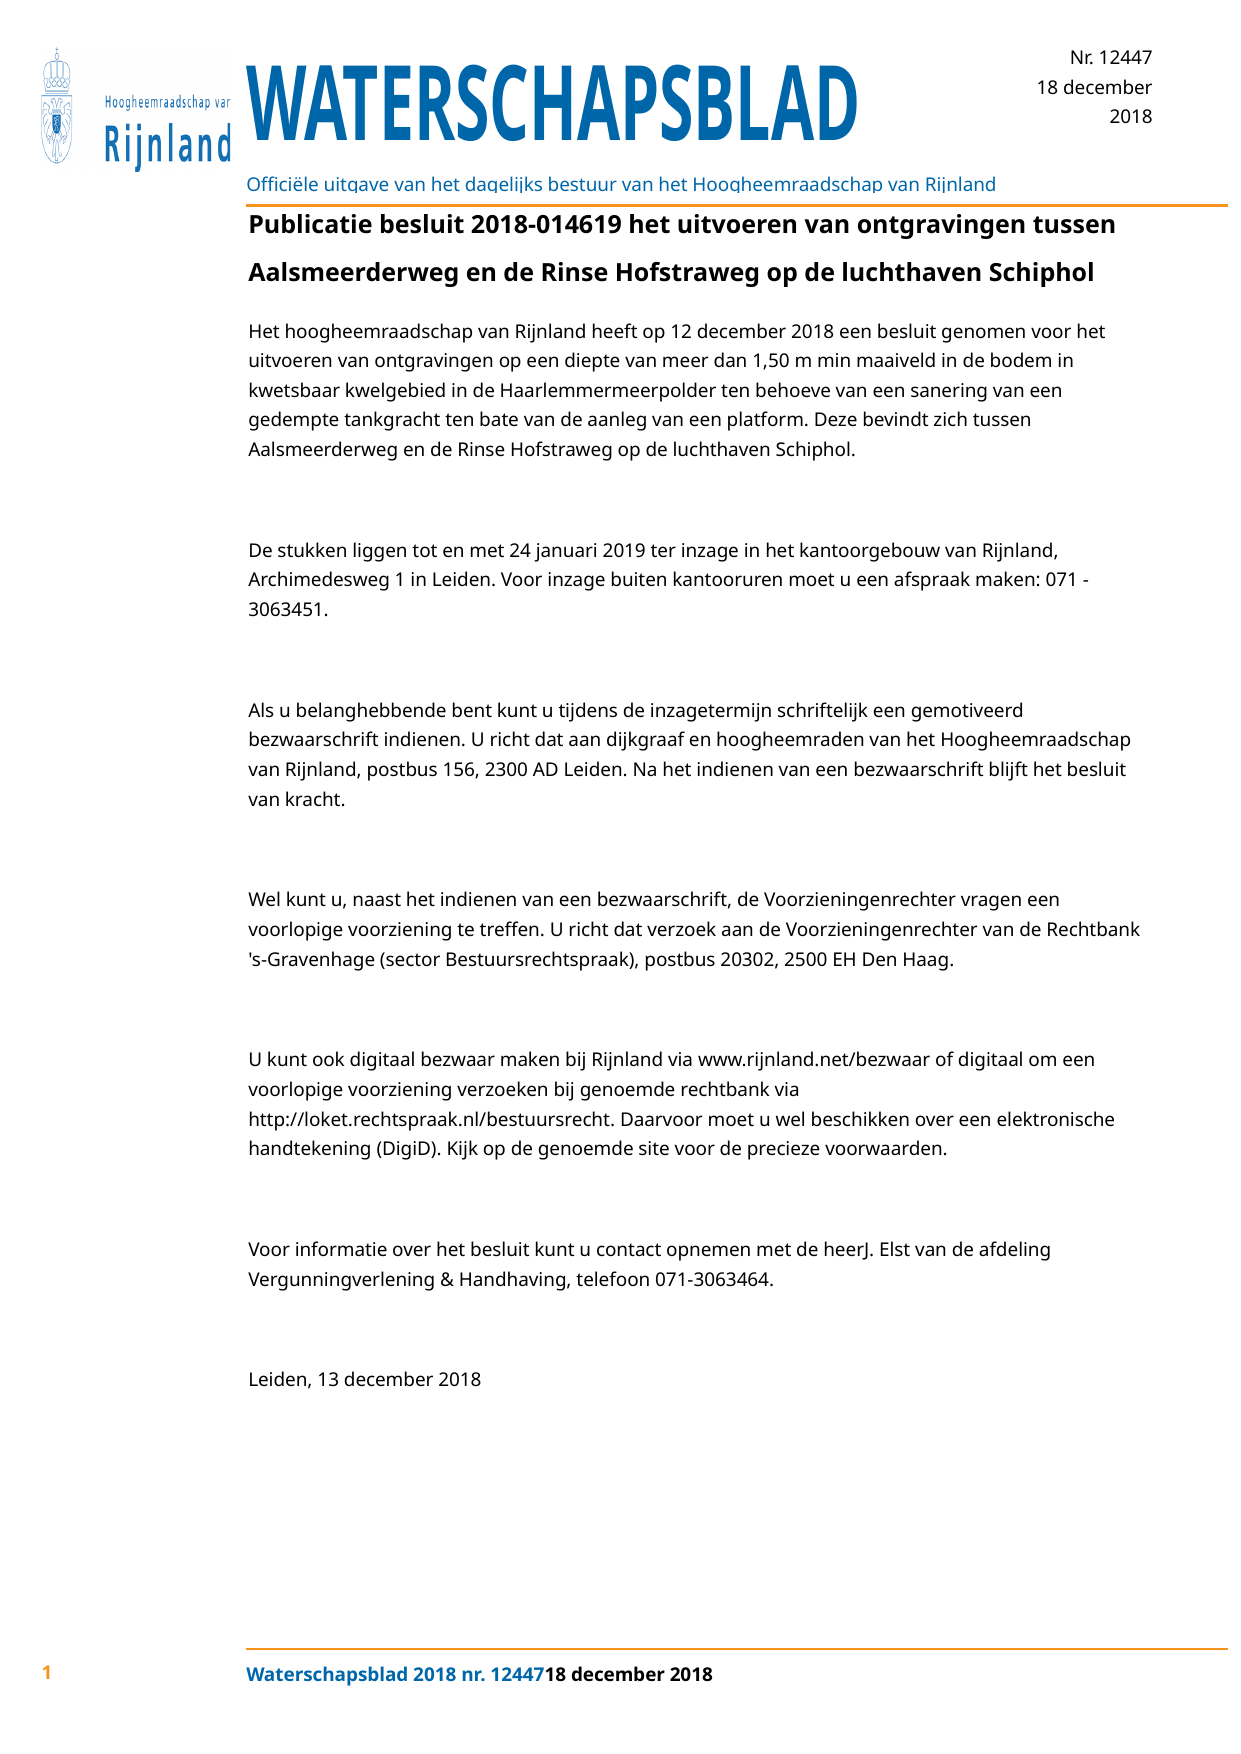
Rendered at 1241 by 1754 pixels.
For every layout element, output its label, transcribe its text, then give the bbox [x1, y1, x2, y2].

picture [41, 47, 231, 172]
text U kunt ook digitaal bezwaar maken bij Rijnland via www.rijnland.net/bezwaar of digitaal om een voorlopige voorziening verzoeken bij genoemde rechtbank via http://loket.rechtspraak.nl/bestuursrecht. Daarvoor moet u wel beschikken over een elektronische handtekening (DigiD). Kijk op de genoemde site voor de precieze voorwaarden. [248, 1047, 1152, 1161]
text Wel kunt u, naast het indienen van een bezwaarschrift, de Voorzieningenrechter vragen een voorlopige voorziening te treffen. U richt dat verzoek aan de Voorzieningenrechter van de Rechtbank 's-Gravenhage (sector Bestuursrechtspraak), postbus 20302, 2500 EH Den Haag. [248, 887, 1152, 972]
text Voor informatie over het besluit kunt u contact opnemen met de heerJ. Elst van de afdeling Vergunningverlening & Handhaving, telefoon 071-3063464. [248, 1236, 1152, 1292]
text Als u belanghebbende bent kunt u tijdens de inzagetermijn schriftelijk een gemotiveerd bezwaarschrift indienen. U richt dat aan dijkgraaf en hoogheemraden van het Hoogheemraadschap van Rijnland, postbus 156, 2300 AD Leiden. Na het indienen van een bezwaarschrift blijft het besluit van kracht. [248, 697, 1152, 812]
text Het hoogheemraadschap van Rijnland heeft op 12 december 2018 een besluit genomen voor het uitvoeren van ontgravingen op een diepte van meer dan 1,50 m min maaiveld in de bodem in kwetsbaar kwelgebied in de Haarlemmermeerpolder ten behoeve van een sanering van een gedempte tankgracht ten bate van de aanleg van een platform. Deze bevindt zich tussen Aalsmeerderweg en de Rinse Hofstraweg op de luchthaven Schiphol. [248, 318, 1152, 462]
text Leiden, 13 december 2018 [248, 1367, 1152, 1392]
text Publicatie besluit 2018-014619 het uitvoeren van ontgravingen tussen Aalsmeerderweg en de Rinse Hofstraweg op de luchthaven Schiphol [248, 207, 1152, 288]
text De stukken liggen tot en met 24 januari 2019 ter inzage in het kantoorgebouw van Rijnland, Archimedesweg 1 in Leiden. Voor inzage buiten kantooruren moet u een afspraak maken: 071 - 3063451. [248, 537, 1152, 622]
